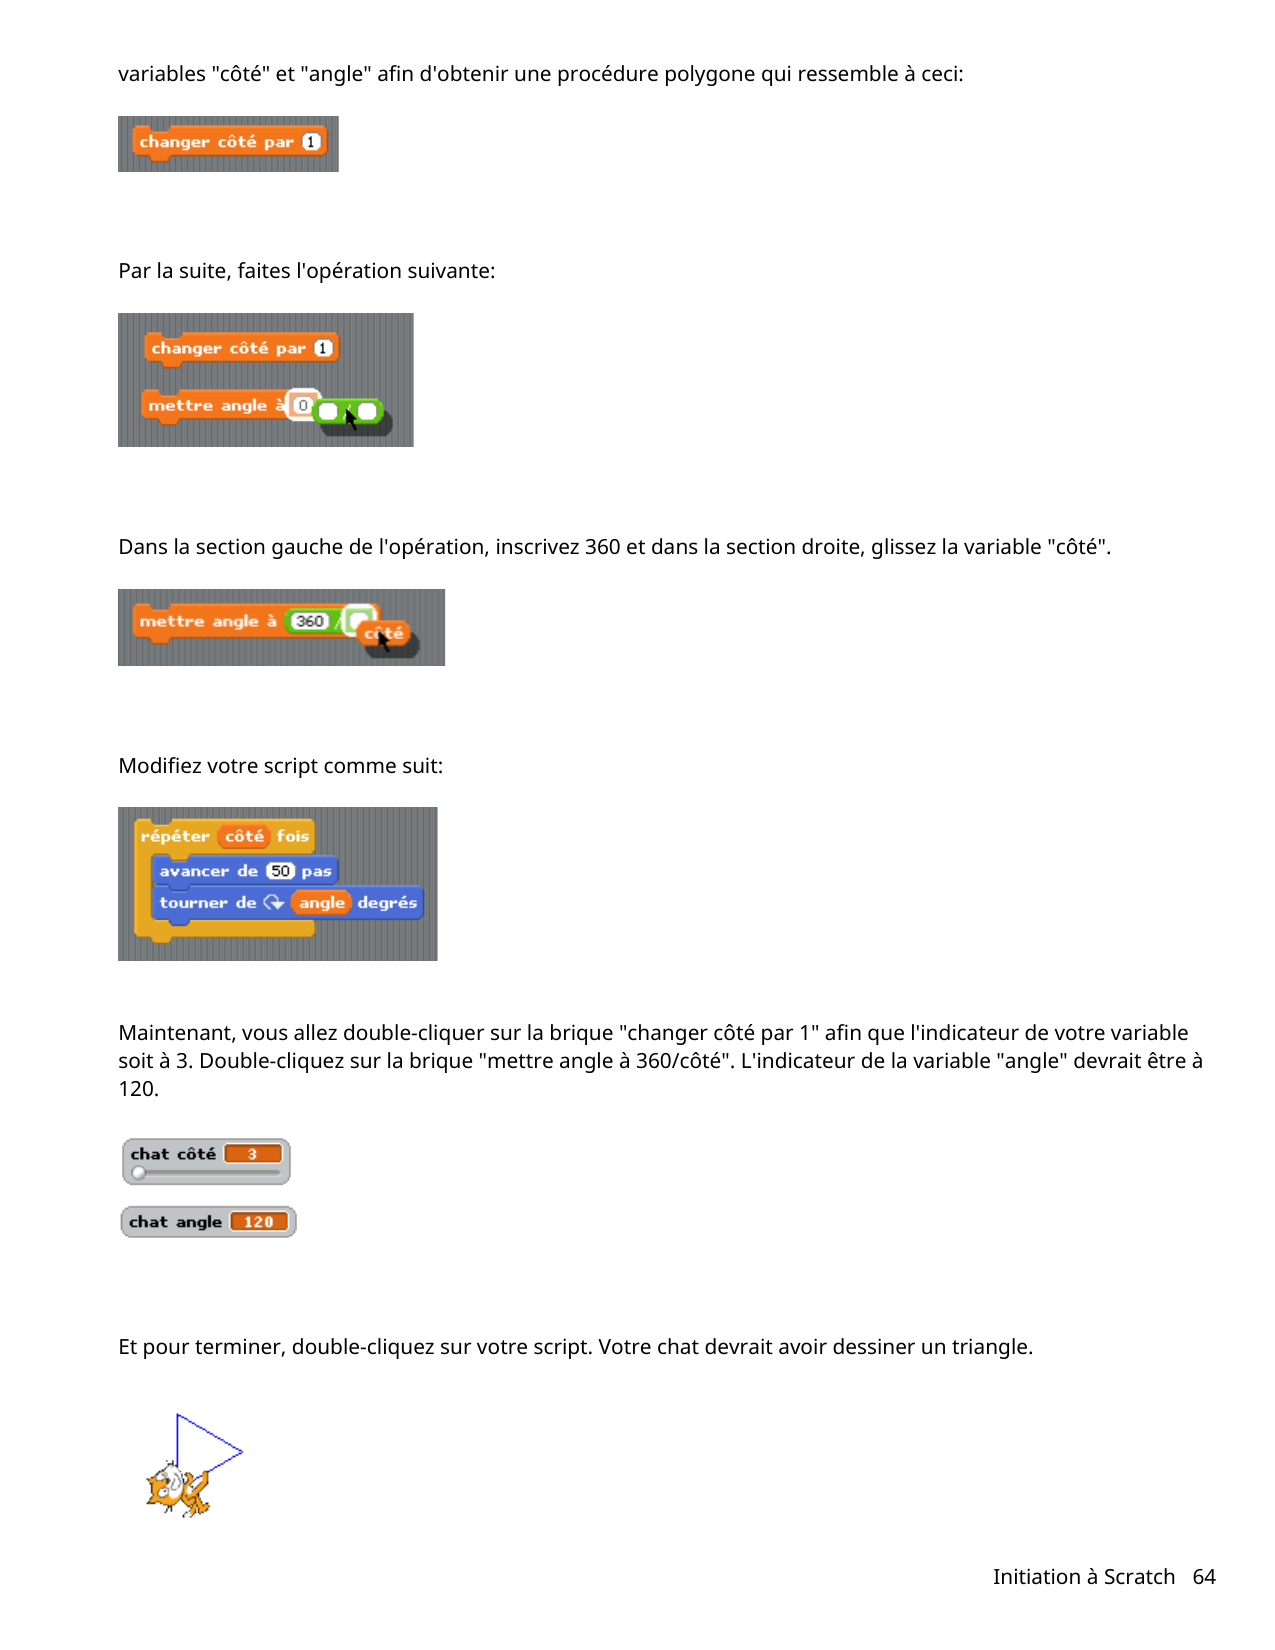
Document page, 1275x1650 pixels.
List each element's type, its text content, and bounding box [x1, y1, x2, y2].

text Maintenant, vous allez double-cliquer sur la brique "changer côté par 1" afin que l'indicateur de votre variable soit à 3. Double-cliquez sur la brique "mettre angle à 360/côté". L'indicateur de la variable "angle" devrait être à 120. [118, 1018, 1216, 1103]
picture [118, 1388, 265, 1533]
text variables "côté" et "angle" afin d'obtenir une procédure polygone qui ressemble à ceci: [118, 59, 1216, 87]
text Et pour terminer, double-cliquez sur votre script. Votre chat devrait avoir dessiner un triangle. [118, 1332, 1216, 1361]
text Dans la section gauche de l'opération, inscrivez 360 et dans la section droite, glissez la variable "côté". [118, 532, 1216, 561]
picture [118, 807, 438, 961]
picture [118, 589, 446, 666]
picture [118, 116, 339, 172]
text Par la suite, faites l'opération suivante: [118, 257, 1216, 285]
text Modifiez votre script comme suit: [118, 751, 1216, 779]
picture [118, 1131, 306, 1247]
picture [118, 313, 414, 447]
